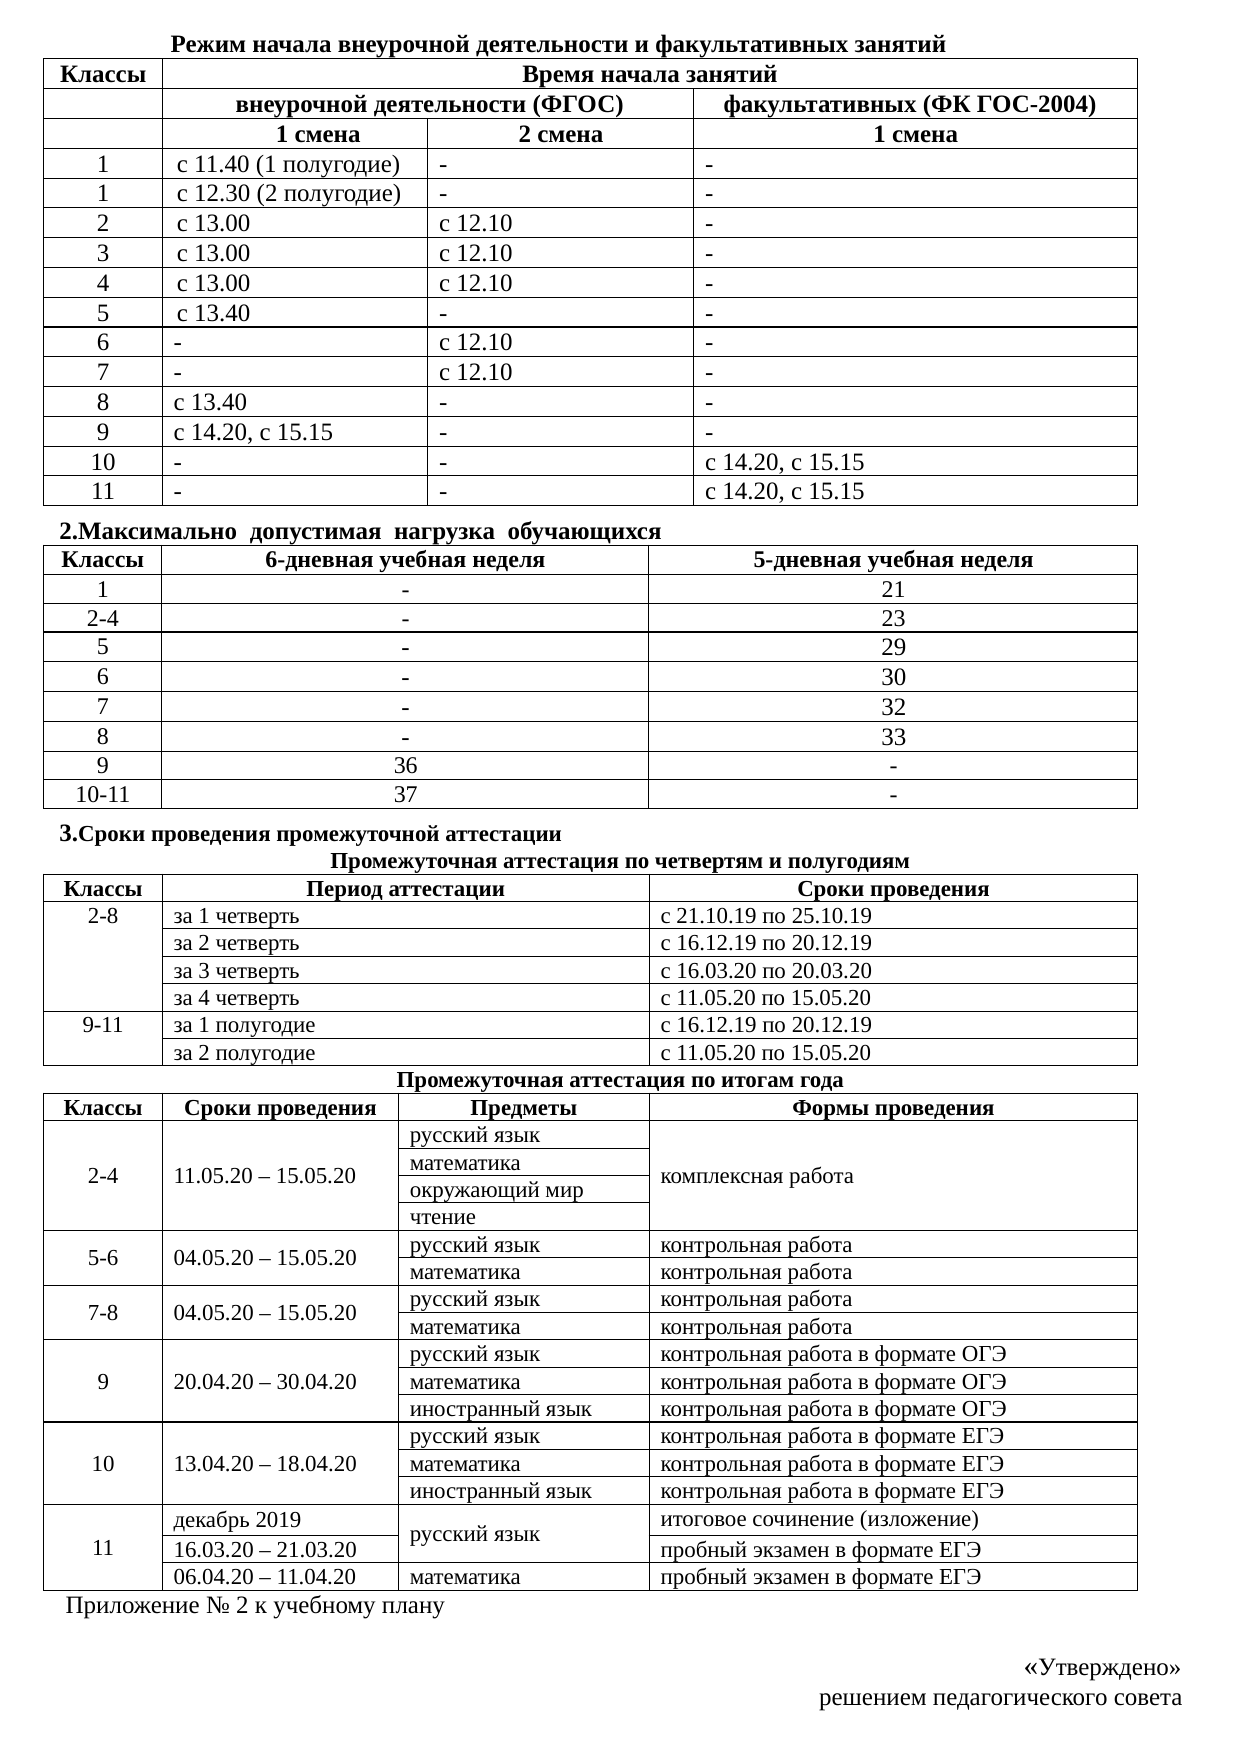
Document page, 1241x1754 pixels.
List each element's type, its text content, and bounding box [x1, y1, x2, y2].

table_cell русский язык [399, 1286, 649, 1312]
table_cell русский язык [399, 1423, 649, 1449]
table_cell 37 [162, 780, 166, 808]
table_cell чтение [399, 1203, 649, 1230]
table_cell 29 [649, 633, 653, 661]
table_cell - [428, 476, 693, 505]
table_cell - [162, 575, 166, 603]
table_cell 1 [44, 149, 162, 177]
table_cell с 14.20, с 15.15 [163, 417, 427, 446]
table_header Период аттестации [163, 875, 649, 901]
table_cell с 12.10 [428, 328, 693, 356]
table_cell контрольная работа в формате ЕГЭ [650, 1450, 1137, 1476]
table_cell 10 [44, 1423, 162, 1504]
table_cell - [163, 328, 427, 356]
table_cell 8 [44, 387, 162, 416]
table_cell 2 [44, 208, 162, 237]
table_cell контрольная работа в формате ЕГЭ [650, 1423, 1137, 1449]
table_cell - [163, 476, 427, 505]
table_cell контрольная работа [650, 1286, 1137, 1312]
table_cell за 1 полугодие [163, 1012, 649, 1038]
table_cell - [162, 604, 166, 631]
table_cell с 13.00 [163, 238, 427, 267]
table_cell математика [399, 1313, 649, 1339]
table_cell 13.04.20 – 18.04.20 [163, 1423, 398, 1504]
table_cell - [694, 298, 1137, 326]
table_header Время начала занятий [163, 59, 1137, 88]
table_cell факультативных (ФК ГОС-2004) [694, 89, 1137, 118]
table_cell контрольная работа в формате ОГЭ [650, 1340, 1137, 1367]
table_cell 6 [44, 662, 161, 691]
table_cell с 16.03.20 по 20.03.20 [650, 957, 1137, 983]
table_cell - [428, 447, 693, 475]
table_cell 2-8 [44, 902, 162, 1011]
table_header Классы [44, 59, 162, 88]
table_cell - [428, 149, 693, 177]
table_cell - [428, 417, 693, 446]
table_cell 16.03.20 – 21.03.20 [163, 1536, 398, 1562]
table_cell окружающий мир [399, 1176, 649, 1202]
table_cell 11 [44, 476, 162, 505]
table_cell с 12.10 [428, 238, 693, 267]
table_cell 11 [44, 1505, 162, 1589]
table_cell [44, 119, 162, 148]
table_cell за 4 четверть [163, 984, 649, 1011]
table_cell 33 [649, 722, 653, 751]
table_header Сроки проведения [650, 875, 1137, 901]
table_cell с 13.00 [163, 208, 427, 237]
table_cell - [428, 179, 693, 207]
table_cell 6 [44, 328, 162, 356]
table_cell 7-8 [44, 1286, 162, 1339]
table_cell контрольная работа в формате ОГЭ [650, 1368, 1137, 1394]
table_cell с 13.00 [163, 268, 427, 297]
table_cell 4 [44, 268, 162, 297]
table_cell с 11.05.20 по 15.05.20 [650, 1039, 1137, 1065]
table_cell с 11.05.20 по 15.05.20 [650, 984, 1137, 1011]
table_cell 3 [44, 238, 162, 267]
table_cell за 3 четверть [163, 957, 649, 983]
table_header Формы проведения [650, 1094, 1137, 1120]
table_header Классы [44, 546, 161, 574]
table_cell 1 смена [694, 119, 1137, 148]
table_cell контрольная работа в формате ЕГЭ [650, 1477, 1137, 1504]
table_cell 20.04.20 – 30.04.20 [163, 1340, 398, 1421]
table_cell 10 [44, 447, 162, 475]
text «Утверждено» [0, 1648, 1181, 1682]
table_cell 36 [162, 752, 166, 779]
table_cell 9 [44, 1340, 162, 1421]
table_cell - [428, 298, 693, 326]
table_cell математика [399, 1450, 649, 1476]
table_cell пробный экзамен в формате ЕГЭ [650, 1563, 1137, 1589]
table_cell за 1 четверть [163, 902, 649, 928]
table_cell контрольная работа [650, 1258, 1137, 1284]
table_cell 1 смена [163, 119, 427, 148]
table_cell 2-4 [44, 1121, 162, 1230]
table_cell 9-11 [44, 1012, 162, 1065]
list Сроки проведения промежуточной аттестации [59, 818, 1181, 847]
table_cell 7 [44, 357, 162, 386]
table_cell - [694, 238, 1137, 267]
table_cell комплексная работа [650, 1121, 1137, 1230]
table_cell 30 [649, 662, 653, 691]
table_cell 06.04.20 – 11.04.20 [163, 1563, 398, 1589]
table_cell - [694, 149, 1137, 177]
table_header Сроки проведения [163, 1094, 398, 1120]
table_cell русский язык [399, 1340, 649, 1367]
table_cell - [694, 268, 1137, 297]
table_cell контрольная работа [650, 1231, 1137, 1257]
table_cell - [649, 752, 653, 779]
table_cell математика [399, 1258, 649, 1284]
table_cell иностранный язык [399, 1477, 649, 1504]
table_cell - [694, 328, 1137, 356]
table_cell с 16.12.19 по 20.12.19 [650, 1012, 1137, 1038]
table_cell контрольная работа [650, 1313, 1137, 1339]
table_cell - [163, 357, 427, 386]
table_cell с 12.10 [428, 357, 693, 386]
text Промежуточная аттестация по итогам года [59, 1066, 1181, 1093]
table_cell 10-11 [44, 780, 48, 808]
text Приложение № 2 к учебному плану [59, 1591, 1181, 1619]
table_cell контрольная работа в формате ОГЭ [650, 1395, 1137, 1421]
table_cell декабрь 2019 [163, 1505, 398, 1535]
table_cell русский язык [399, 1121, 649, 1147]
table_cell с 12.10 [428, 268, 693, 297]
table_cell - [428, 387, 693, 416]
table_cell математика [399, 1149, 649, 1175]
table_cell 11.05.20 – 15.05.20 [163, 1121, 398, 1230]
table_cell - [694, 179, 1137, 207]
table_cell с 14.20, с 15.15 [694, 447, 1137, 475]
table_cell - [162, 722, 166, 751]
table_cell 9 [44, 417, 162, 446]
table_cell 2 смена [428, 119, 693, 148]
table_cell - [694, 387, 1137, 416]
table_cell 1 [44, 179, 162, 207]
table_cell математика [399, 1368, 649, 1394]
table_cell 2-4 [44, 604, 48, 631]
table_cell 5-6 [44, 1231, 162, 1284]
table_cell с 21.10.19 по 25.10.19 [650, 902, 1137, 928]
table_cell за 2 полугодие [163, 1039, 649, 1065]
table_header Классы [44, 1094, 162, 1120]
table_cell - [649, 780, 653, 808]
table_header 5-дневная учебная неделя [649, 546, 1137, 574]
table_cell с 13.40 [163, 387, 427, 416]
table_cell - [162, 633, 166, 661]
table_cell иностранный язык [399, 1395, 649, 1421]
table_cell 5 [44, 298, 162, 326]
table_cell с 16.12.19 по 20.12.19 [650, 929, 1137, 956]
table_cell - [162, 662, 166, 691]
table_cell с 11.40 (1 полугодие) [163, 149, 427, 177]
text Режим начала внеурочной деятельности и факультативных занятий [170, 29, 1181, 58]
table_cell 32 [649, 692, 653, 721]
table_cell пробный экзамен в формате ЕГЭ [650, 1536, 1137, 1562]
table_cell 04.05.20 – 15.05.20 [163, 1231, 398, 1284]
table_cell - [694, 208, 1137, 237]
table_cell 1 [44, 575, 48, 603]
table_cell 7 [44, 692, 161, 721]
table_cell 8 [44, 722, 161, 751]
table_cell 04.05.20 – 15.05.20 [163, 1286, 398, 1339]
table_cell - [162, 692, 166, 721]
table_cell с 12.10 [428, 208, 693, 237]
table_cell с 12.30 (2 полугодие) [163, 179, 427, 207]
table_cell 5 [44, 633, 161, 661]
list Максимально допустимая нагрузка обучающихся [59, 516, 1181, 544]
text решением педагогического совета [0, 1682, 1240, 1710]
table_cell с 14.20, с 15.15 [694, 476, 1137, 505]
table_cell за 2 четверть [163, 929, 649, 956]
table_cell с 13.40 [163, 298, 427, 326]
text Промежуточная аттестация по четвертям и полугодиям [59, 847, 1181, 873]
table_cell русский язык [399, 1505, 649, 1562]
table_cell - [694, 417, 1137, 446]
table_cell внеурочной деятельности (ФГОС) [163, 89, 693, 118]
table_header Классы [44, 875, 162, 901]
table_cell математика [399, 1563, 649, 1589]
table_header Предметы [399, 1094, 649, 1120]
table_cell 9 [44, 752, 48, 779]
table_header 6-дневная учебная неделя [162, 546, 648, 574]
table_cell 21 [649, 575, 653, 603]
table_cell - [694, 357, 1137, 386]
table_cell [44, 89, 162, 118]
table_cell итоговое сочинение (изложение) [650, 1505, 1137, 1535]
table_cell 23 [649, 604, 653, 631]
table_cell - [163, 447, 427, 475]
table_cell русский язык [399, 1231, 649, 1257]
